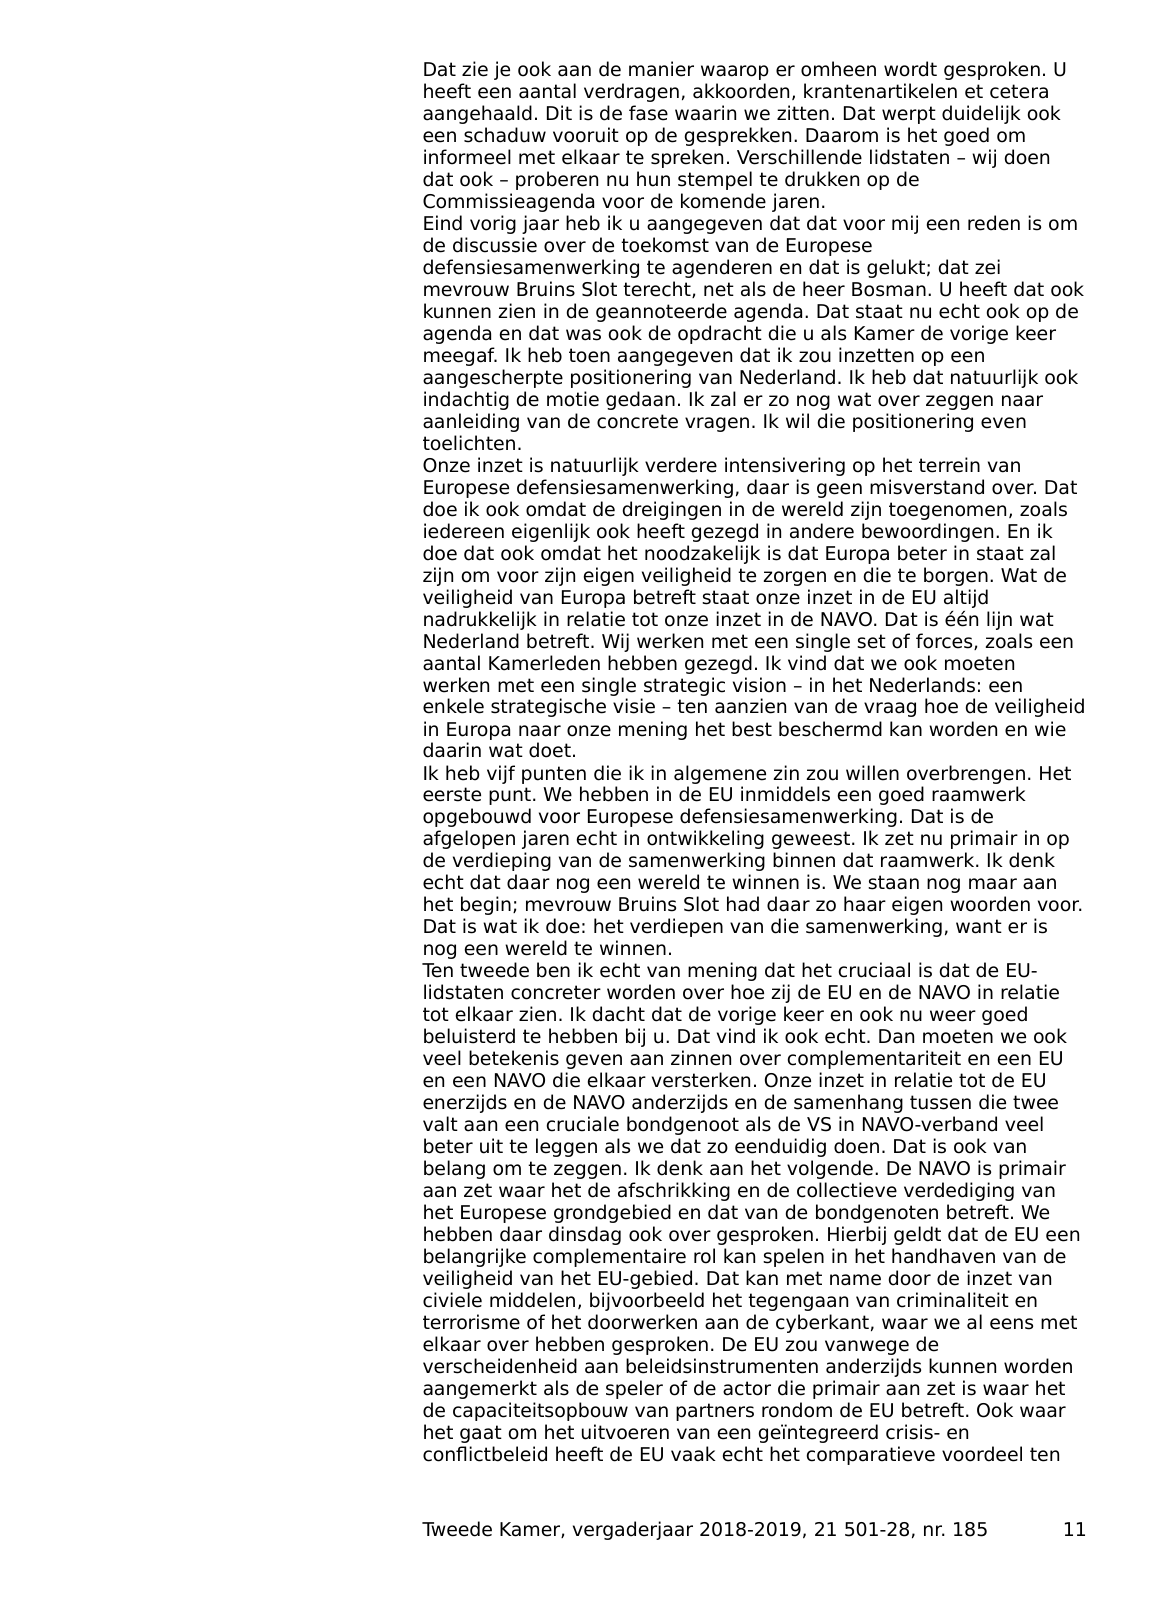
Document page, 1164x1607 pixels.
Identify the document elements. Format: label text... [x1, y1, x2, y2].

text Dat zie je ook aan de manier waarop er omheen wordt gesproken. U heeft een aantal verdragen, akkoorden, krantenartikelen et cetera aangehaald. Dit is de fase waarin we zitten. Dat werpt duidelijk ook een schaduw vooruit op de gesprekken. Daarom is het goed om informeel met elkaar te spreken. Verschillende lidstaten – wij doen dat ook – proberen nu hun stempel te drukken op de Commissieagenda voor de komende jaren. [422, 59, 1087, 213]
text Ten tweede ben ik echt van mening dat het cruciaal is dat de EU-lidstaten concreter worden over hoe zij de EU en de NAVO in relatie tot elkaar zien. Ik dacht dat de vorige keer en ook nu weer goed beluisterd te hebben bij u. Dat vind ik ook echt. Dan moeten we ook veel betekenis geven aan zinnen over complementariteit en een EU en een NAVO die elkaar versterken. Onze inzet in relatie tot de EU enerzijds en de NAVO anderzijds en de samenhang tussen die twee valt aan een cruciale bondgenoot als de VS in NAVO-verband veel beter uit te leggen als we dat zo eenduidig doen. Dat is ook van belang om te zeggen. Ik denk aan het volgende. De NAVO is primair aan zet waar het de afschrikking en de collectieve verdediging van het Europese grondgebied en dat van de bondgenoten betreft. We hebben daar dinsdag ook over gesproken. Hierbij geldt dat de EU een belangrijke complementaire rol kan spelen in het handhaven van de veiligheid van het EU-gebied. Dat kan met name door de inzet van civiele middelen, bijvoorbeeld het tegengaan van criminaliteit en terrorisme of het doorwerken aan de cyberkant, waar we al eens met elkaar over hebben gesproken. De EU zou vanwege de verscheidenheid aan beleidsinstrumenten anderzijds kunnen worden aangemerkt als de speler of de actor die primair aan zet is waar het de capaciteitsopbouw van partners rondom de EU betreft. Ook waar het gaat om het uitvoeren van een geïntegreerd crisis- en conflictbeleid heeft de EU vaak echt het comparatieve voordeel ten [422, 960, 1087, 1466]
text Ik heb vijf punten die ik in algemene zin zou willen overbrengen. Het eerste punt. We hebben in de EU inmiddels een goed raamwerk opgebouwd voor Europese defensiesamenwerking. Dat is de afgelopen jaren echt in ontwikkeling geweest. Ik zet nu primair in op de verdieping van de samenwerking binnen dat raamwerk. Ik denk echt dat daar nog een wereld te winnen is. We staan nog maar aan het begin; mevrouw Bruins Slot had daar zo haar eigen woorden voor. Dat is wat ik doe: het verdiepen van die samenwerking, want er is nog een wereld te winnen. [422, 762, 1087, 960]
text Eind vorig jaar heb ik u aangegeven dat dat voor mij een reden is om de discussie over de toekomst van de Europese defensiesamenwerking te agenderen en dat is gelukt; dat zei mevrouw Bruins Slot terecht, net als de heer Bosman. U heeft dat ook kunnen zien in de geannoteerde agenda. Dat staat nu echt ook op de agenda en dat was ook de opdracht die u als Kamer de vorige keer meegaf. Ik heb toen aangegeven dat ik zou inzetten op een aangescherpte positionering van Nederland. Ik heb dat natuurlijk ook indachtig de motie gedaan. Ik zal er zo nog wat over zeggen naar aanleiding van de concrete vragen. Ik wil die positionering even toelichten. [422, 213, 1087, 455]
text Onze inzet is natuurlijk verdere intensivering op het terrein van Europese defensiesamenwerking, daar is geen misverstand over. Dat doe ik ook omdat de dreigingen in de wereld zijn toegenomen, zoals iedereen eigenlijk ook heeft gezegd in andere bewoordingen. En ik doe dat ook omdat het noodzakelijk is dat Europa beter in staat zal zijn om voor zijn eigen veiligheid te zorgen en die te borgen. Wat de veiligheid van Europa betreft staat onze inzet in de EU altijd nadrukkelijk in relatie tot onze inzet in de NAVO. Dat is één lijn wat Nederland betreft. Wij werken met een single set of forces, zoals een aantal Kamerleden hebben gezegd. Ik vind dat we ook moeten werken met een single strategic vision – in het Nederlands: een enkele strategische visie – ten aanzien van de vraag hoe de veiligheid in Europa naar onze mening het best beschermd kan worden en wie daarin wat doet. [422, 455, 1087, 762]
